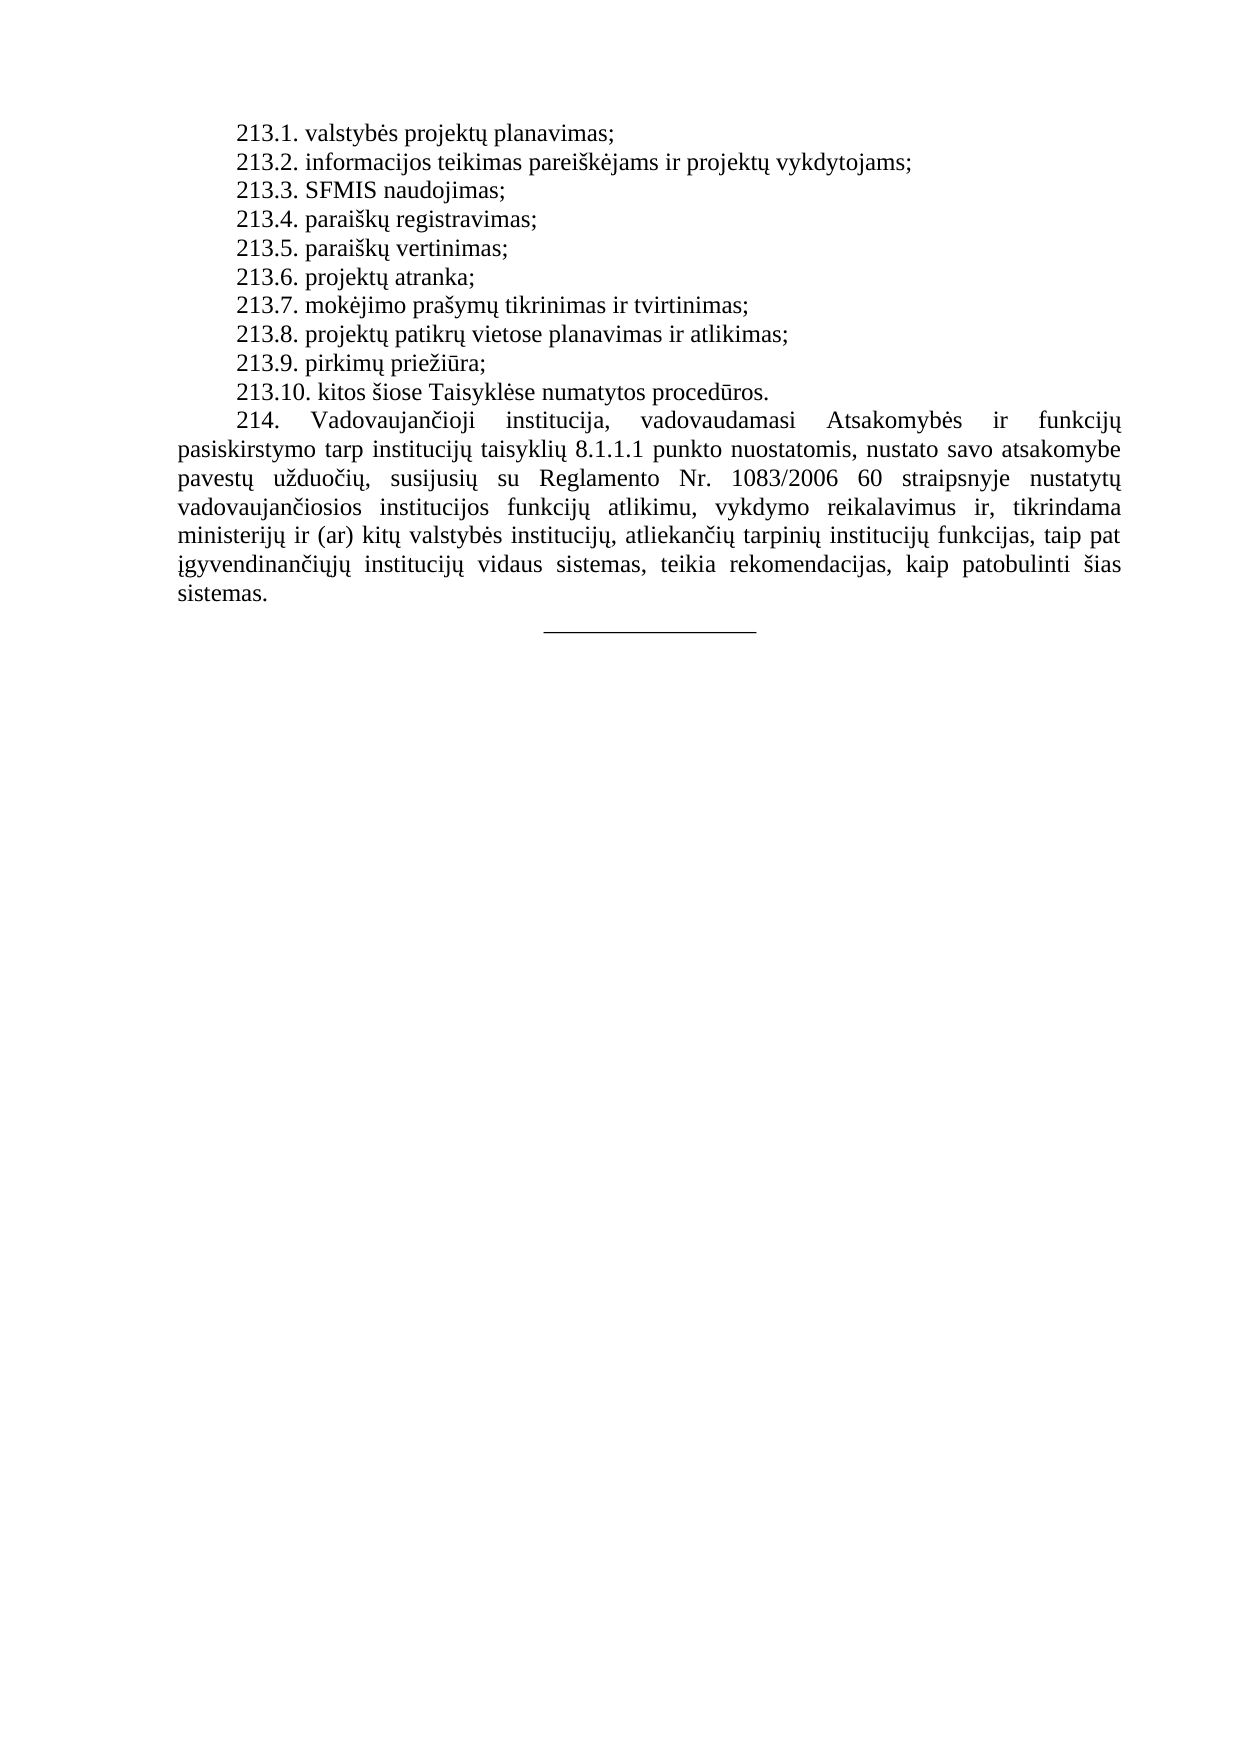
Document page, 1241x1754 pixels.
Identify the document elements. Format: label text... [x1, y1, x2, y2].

text 213.4. paraiškų registravimas; [177, 204, 1122, 233]
text 213.1. valstybės projektų planavimas; [177, 118, 1122, 147]
text 213.5. paraiškų vertinimas; [177, 233, 1122, 262]
text 213.10. kitos šiose Taisyklėse numatytos procedūros. [177, 377, 1122, 406]
text 214. Vadovaujančioji institucija, vadovaudamasi Atsakomybės ir funkcijų pasiskirstymo tarp institucijų taisyklių 8.1.1.1 punkto nuostatomis, nustato savo atsakomybe pavestų užduočių, susijusių su Reglamento Nr. 1083/2006 60 straipsnyje nustatytų vadovaujančiosios institucijos funkcijų atlikimu, vykdymo reikalavimus ir, tikrindama ministerijų ir (ar) kitų valstybės institucijų, atliekančių tarpinių institucijų funkcijas, taip pat įgyvendinančiųjų institucijų vidaus sistemas, teikia rekomendacijas, kaip patobulinti šias sistemas. [177, 406, 1122, 607]
text 213.8. projektų patikrų vietose planavimas ir atlikimas; [177, 319, 1122, 348]
text 213.2. informacijos teikimas pareiškėjams ir projektų vykdytojams; [177, 147, 1122, 176]
text 213.6. projektų atranka; [177, 262, 1122, 291]
text 213.9. pirkimų priežiūra; [177, 348, 1122, 377]
text 213.7. mokėjimo prašymų tikrinimas ir tvirtinimas; [177, 291, 1122, 319]
text 213.3. SFMIS naudojimas; [177, 176, 1122, 204]
text _________________ [177, 607, 1122, 636]
